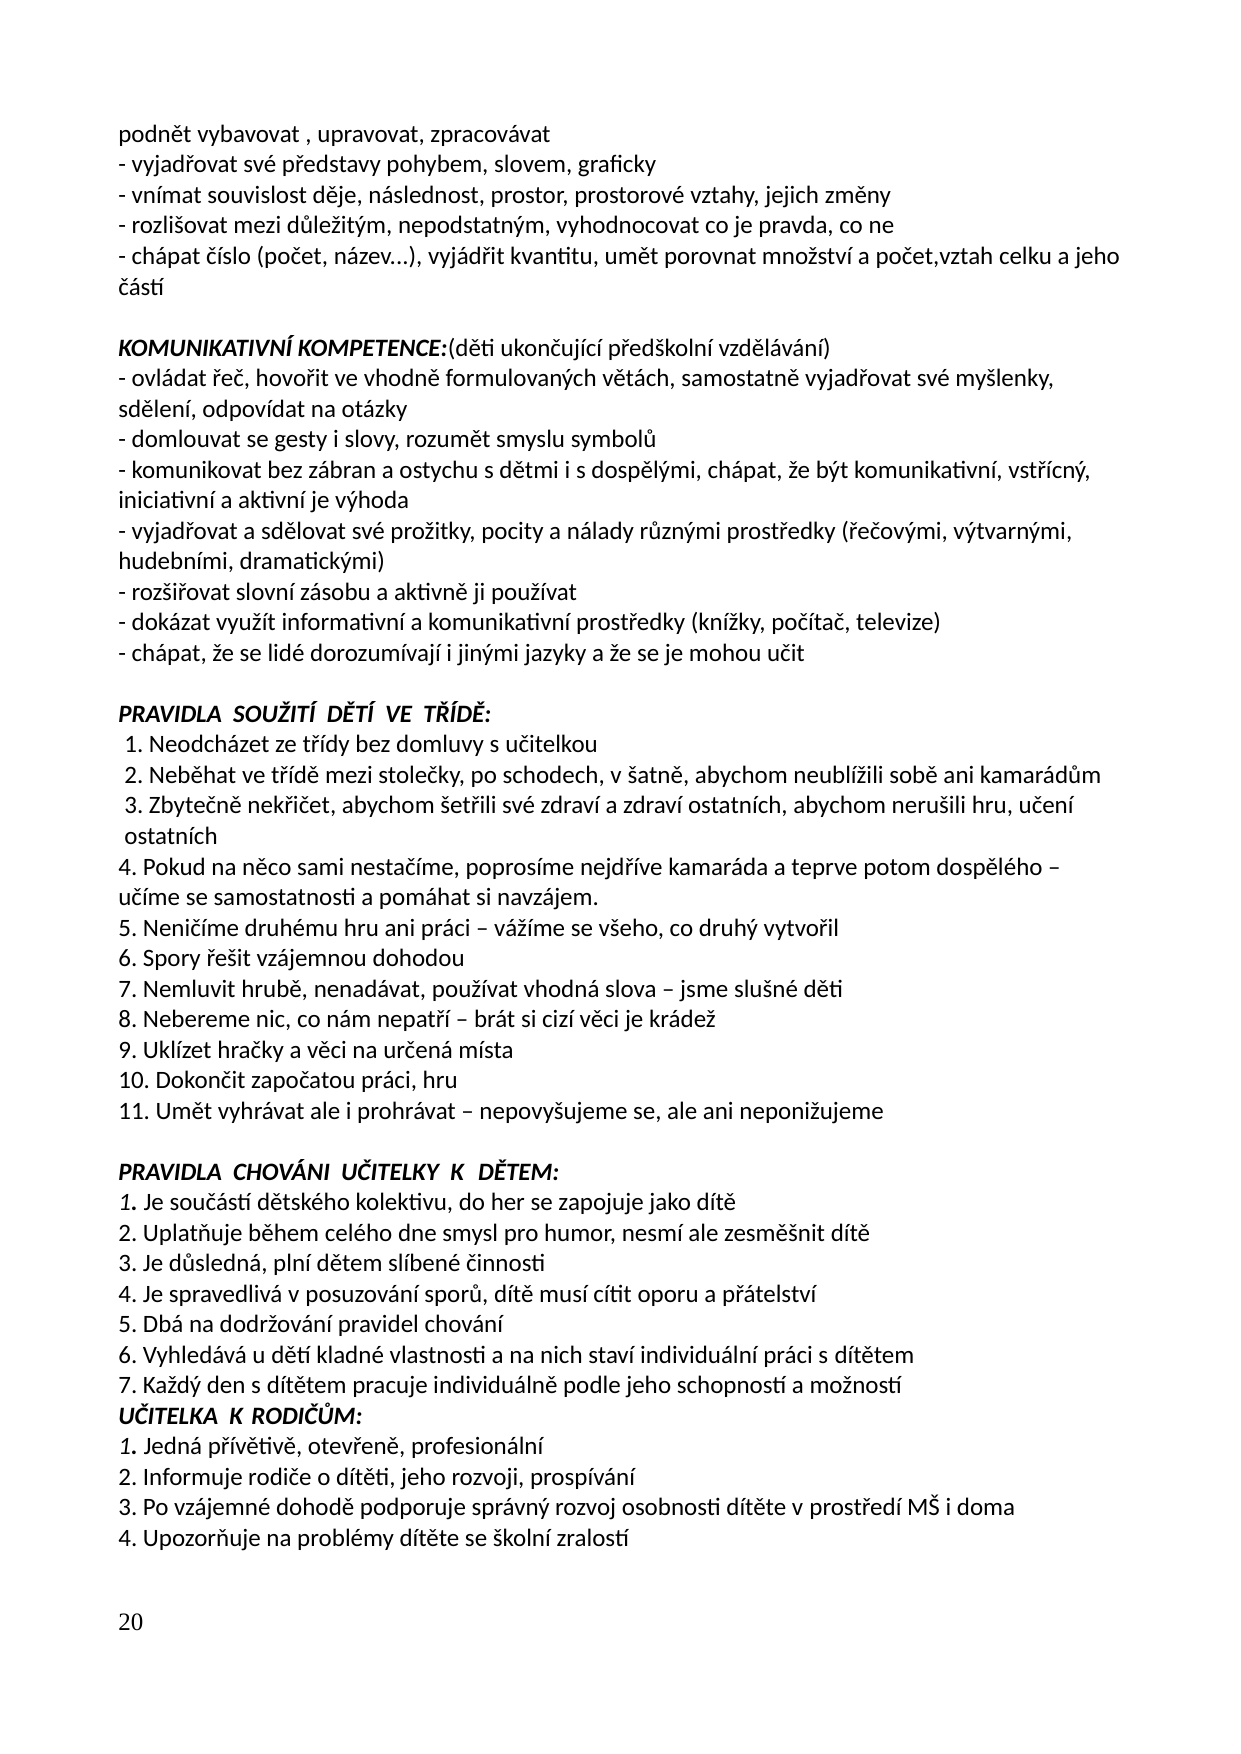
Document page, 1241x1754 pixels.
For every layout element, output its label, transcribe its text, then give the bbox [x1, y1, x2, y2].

text KOMUNIKATIVNÍ KOMPETENCE:(děti ukončující předškolní vzdělávání) - ovládat řeč, hovořit ve vhodně formulovaných větách, samostatně vyjadřovat své myšlenky, sdělení, odpovídat na otázky - domlouvat se gesty i slovy, rozumět smyslu symbolů - komunikovat bez zábran a ostychu s dětmi i s dospělými, chápat, že být komunikativní, vstřícný, iniciativní a aktivní je výhoda - vyjadřovat a sdělovat své prožitky, pocity a nálady různými prostředky (řečovými, výtvarnými, hudebními, dramatickými) - rozšiřovat slovní zásobu a aktivně ji používat - dokázat využít informativní a komunikativní prostředky (knížky, počítač, televize) - chápat, že se lidé dorozumívají i jinými jazyky a že se je mohou učit [118, 332, 1122, 667]
list 7. Nemluvit hrubě, nenadávat, používat vhodná slova – jsme slušné děti [118, 973, 1122, 1003]
list 10. Dokončit započatou práci, hru [118, 1064, 1122, 1095]
list 9. Uklízet hračky a věci na určená místa [118, 1034, 1122, 1064]
text podnět vybavovat , upravovat, zpracovávat - vyjadřovat své představy pohybem, slovem, graficky - vnímat souvislost děje, následnost, prostor, prostorové vztahy, jejich změny - rozlišovat mezi důležitým, nepodstatným, vyhodnocovat co je pravda, co ne - chápat číslo (počet, název...), vyjádřit kvantitu, umět porovnat množství a počet,vztah celku a jeho částí [118, 118, 1122, 301]
list 4. Pokud na něco sami nestačíme, poprosíme nejdříve kamaráda a teprve potom dospělého – učíme se samostatnosti a pomáhat si navzájem. [118, 851, 1122, 912]
text PRAVIDLA CHOVÁNI UČITELKY K DĚTEM: 1. Je součástí dětského kolektivu, do her se zapojuje jako dítě 2. Uplatňuje během celého dne smysl pro humor, nesmí ale zesměšnit dítě 3. Je důsledná, plní dětem slíbené činnosti 4. Je spravedlivá v posuzování sporů, dítě musí cítit oporu a přátelství 5. Dbá na dodržování pravidel chování 6. Vyhledává u dětí kladné vlastnosti a na nich staví individuální práci s dítětem 7. Každý den s dítětem pracuje individuálně podle jeho schopností a možností [118, 1156, 1122, 1400]
list 5. Neničíme druhému hru ani práci – vážíme se všeho, co druhý vytvořil [118, 912, 1122, 942]
list 2. Neběhat ve třídě mezi stolečky, po schodech, v šatně, abychom neublížili sobě ani kamarádům 3. Zbytečně nekřičet, abychom šetřili své zdraví a zdraví ostatních, abychom nerušili hru, učení ostatních [89, 759, 1122, 851]
text UČITELKA K RODIČŮM: 1. Jedná přívětivě, otevřeně, profesionální 2. Informuje rodiče o dítěti, jeho rozvoji, prospívání 3. Po vzájemné dohodě podporuje správný rozvoj osobnosti dítěte v prostředí MŠ i doma 4. Upozorňuje na problémy dítěte se školní zralostí [118, 1400, 1122, 1553]
list 1. Neodcházet ze třídy bez domluvy s učitelkou [89, 728, 1122, 759]
text PRAVIDLA SOUŽITÍ DĚTÍ VE TŘÍDĚ: [118, 698, 1122, 728]
list 11. Umět vyhrávat ale i prohrávat – nepovyšujeme se, ale ani neponižujeme [118, 1095, 1122, 1125]
list 6. Spory řešit vzájemnou dohodou [118, 942, 1122, 973]
list 8. Nebereme nic, co nám nepatří – brát si cizí věci je krádež [118, 1003, 1122, 1034]
